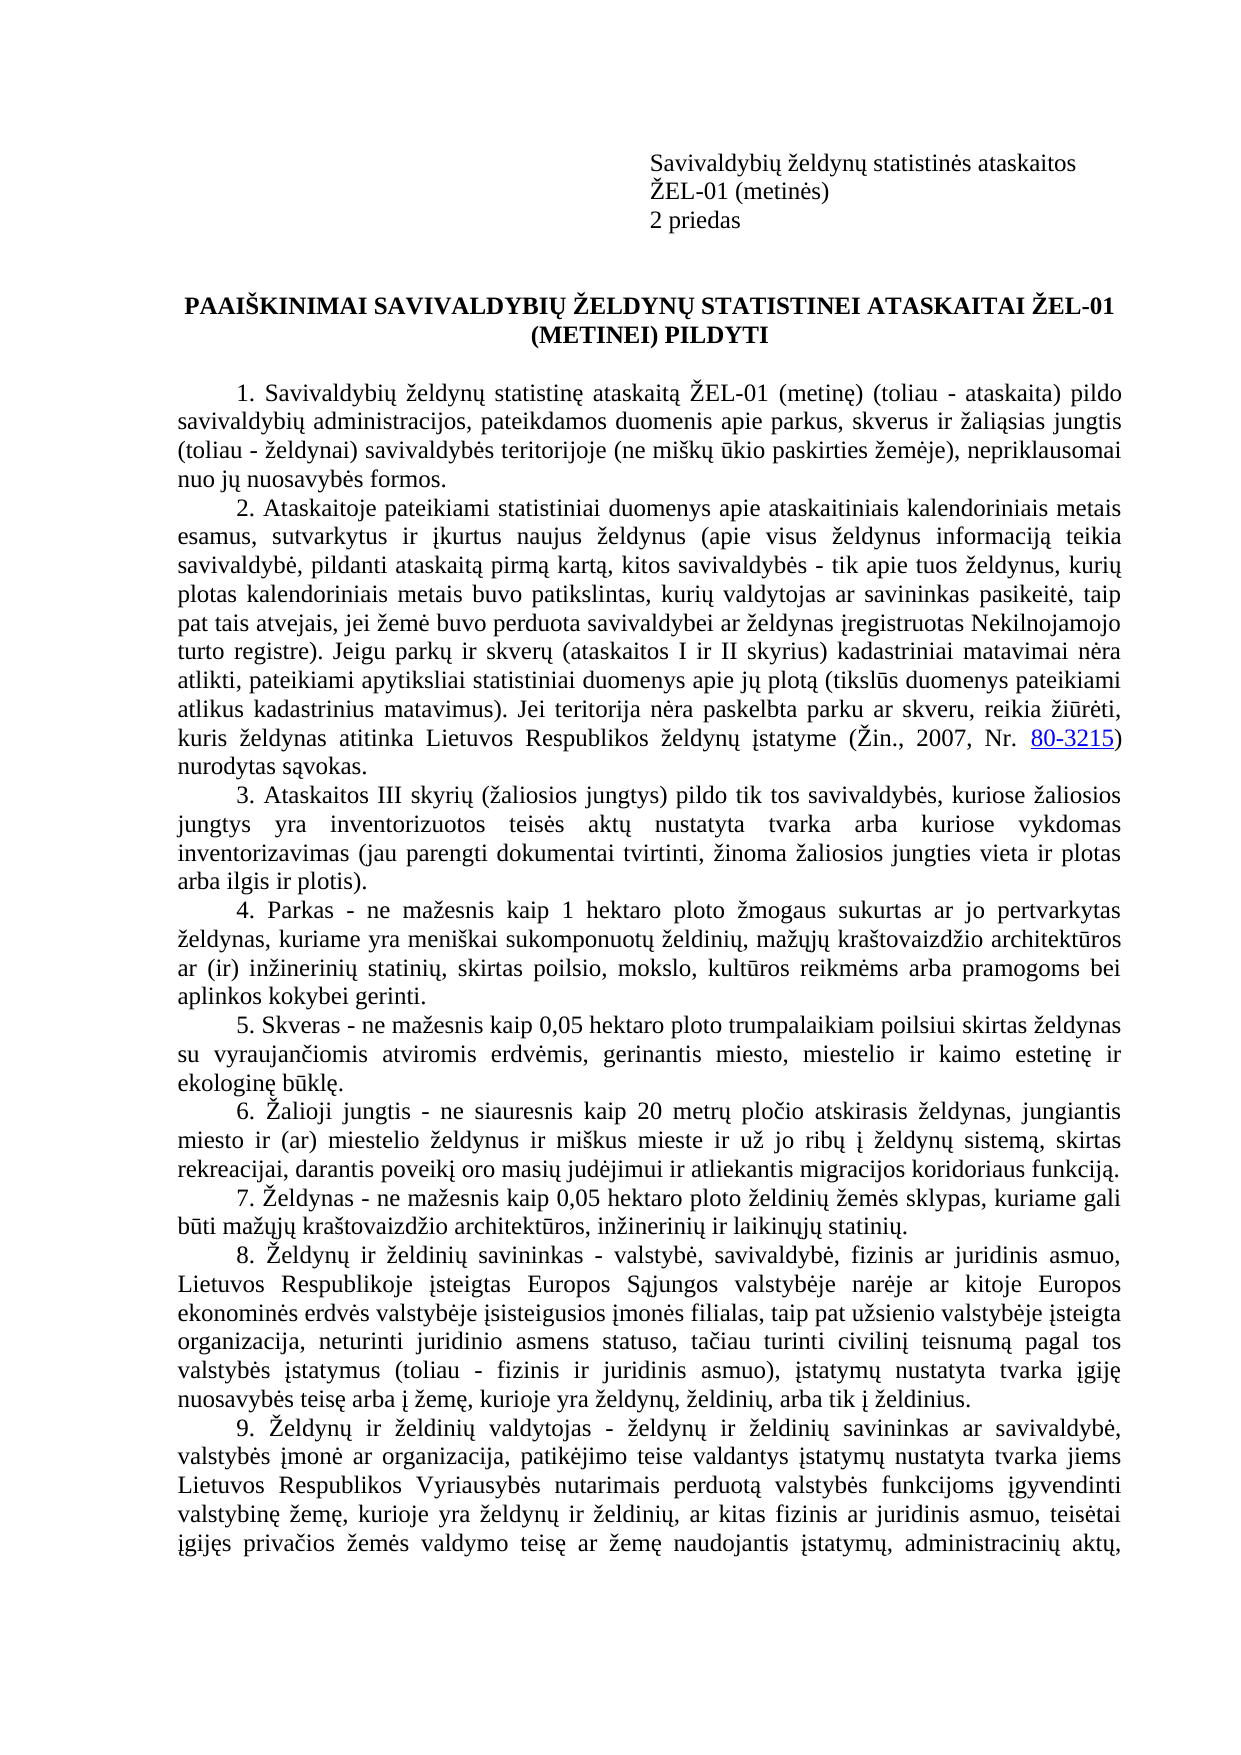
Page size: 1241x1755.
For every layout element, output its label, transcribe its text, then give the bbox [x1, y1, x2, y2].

text 2 priedas [649, 205, 1122, 234]
text PAAIŠKINIMAI SAVIVALDYBIŲ ŽELDYNŲ STATISTINEI ATASKAITAI ŽEL-01 (METINEI) PILDYTI [177, 291, 1122, 349]
text 3. Ataskaitos III skyrių (žaliosios jungtys) pildo tik tos savivaldybės, kuriose žaliosios jungtys yra inventorizuotos teisės aktų nustatyta tvarka arba kuriose vykdomas inventorizavimas (jau parengti dokumentai tvirtinti, žinoma žaliosios jungties vieta ir plotas arba ilgis ir plotis). [177, 780, 1122, 895]
text 1. Savivaldybių želdynų statistinę ataskaitą ŽEL-01 (metinę) (toliau - ataskaita) pildo savivaldybių administracijos, pateikdamos duomenis apie parkus, skverus ir žaliąsias jungtis (toliau - želdynai) savivaldybės teritorijoje (ne miškų ūkio paskirties žemėje), nepriklausomai nuo jų nuosavybės formos. [177, 378, 1122, 493]
text 8. Želdynų ir želdinių savininkas - valstybė, savivaldybė, fizinis ar juridinis asmuo, Lietuvos Respublikoje įsteigtas Europos Sąjungos valstybėje narėje ar kitoje Europos ekonominės erdvės valstybėje įsisteigusios įmonės filialas, taip pat užsienio valstybėje įsteigta organizacija, neturinti juridinio asmens statuso, tačiau turinti civilinį teisnumą pagal tos valstybės įstatymus (toliau - fizinis ir juridinis asmuo), įstatymų nustatyta tvarka įgiję nuosavybės teisę arba į žemę, kurioje yra želdynų, želdinių, arba tik į želdinius. [177, 1240, 1122, 1413]
text Savivaldybių želdynų statistinės ataskaitos [649, 148, 1122, 176]
text 7. Želdynas - ne mažesnis kaip 0,05 hektaro ploto želdinių žemės sklypas, kuriame gali būti mažųjų kraštovaizdžio architektūros, inžinerinių ir laikinųjų statinių. [177, 1183, 1122, 1240]
text 5. Skveras - ne mažesnis kaip 0,05 hektaro ploto trumpalaikiam poilsiui skirtas želdynas su vyraujančiomis atviromis erdvėmis, gerinantis miesto, miestelio ir kaimo estetinę ir ekologinę būklę. [177, 1010, 1122, 1096]
text 9. Želdynų ir želdinių valdytojas - želdynų ir želdinių savininkas ar savivaldybė, valstybės įmonė ar organizacija, patikėjimo teise valdantys įstatymų nustatyta tvarka jiems Lietuvos Respublikos Vyriausybės nutarimais perduotą valstybės funkcijoms įgyvendinti valstybinę žemę, kurioje yra želdynų ir želdinių, ar kitas fizinis ar juridinis asmuo, teisėtai įgijęs privačios žemės valdymo teisę ar žemę naudojantis įstatymų, administracinių aktų, [177, 1413, 1122, 1556]
text 4. Parkas - ne mažesnis kaip 1 hektaro ploto žmogaus sukurtas ar jo pertvarkytas želdynas, kuriame yra meniškai sukomponuotų želdinių, mažųjų kraštovaizdžio architektūros ar (ir) inžinerinių statinių, skirtas poilsio, mokslo, kultūros reikmėms arba pramogoms bei aplinkos kokybei gerinti. [177, 895, 1122, 1010]
text 2. Ataskaitoje pateikiami statistiniai duomenys apie ataskaitiniais kalendoriniais metais esamus, sutvarkytus ir įkurtus naujus želdynus (apie visus želdynus informaciją teikia savivaldybė, pildanti ataskaitą pirmą kartą, kitos savivaldybės - tik apie tuos želdynus, kurių plotas kalendoriniais metais buvo patikslintas, kurių valdytojas ar savininkas pasikeitė, taip pat tais atvejais, jei žemė buvo perduota savivaldybei ar želdynas įregistruotas Nekilnojamojo turto registre). Jeigu parkų ir skverų (ataskaitos I ir II skyrius) kadastriniai matavimai nėra atlikti, pateikiami apytiksliai statistiniai duomenys apie jų plotą (tikslūs duomenys pateikiami atlikus kadastrinius matavimus). Jei teritorija nėra paskelbta parku ar skveru, reikia žiūrėti, kuris želdynas atitinka Lietuvos Respublikos želdynų įstatyme (Žin., 2007, Nr. 80-3215) nurodytas sąvokas. [177, 493, 1122, 780]
text ŽEL-01 (metinės) [649, 176, 1122, 205]
text 6. Žalioji jungtis - ne siauresnis kaip 20 metrų pločio atskirasis želdynas, jungiantis miesto ir (ar) miestelio želdynus ir miškus mieste ir už jo ribų į želdynų sistemą, skirtas rekreacijai, darantis poveikį oro masių judėjimui ir atliekantis migracijos koridoriaus funkciją. [177, 1096, 1122, 1183]
